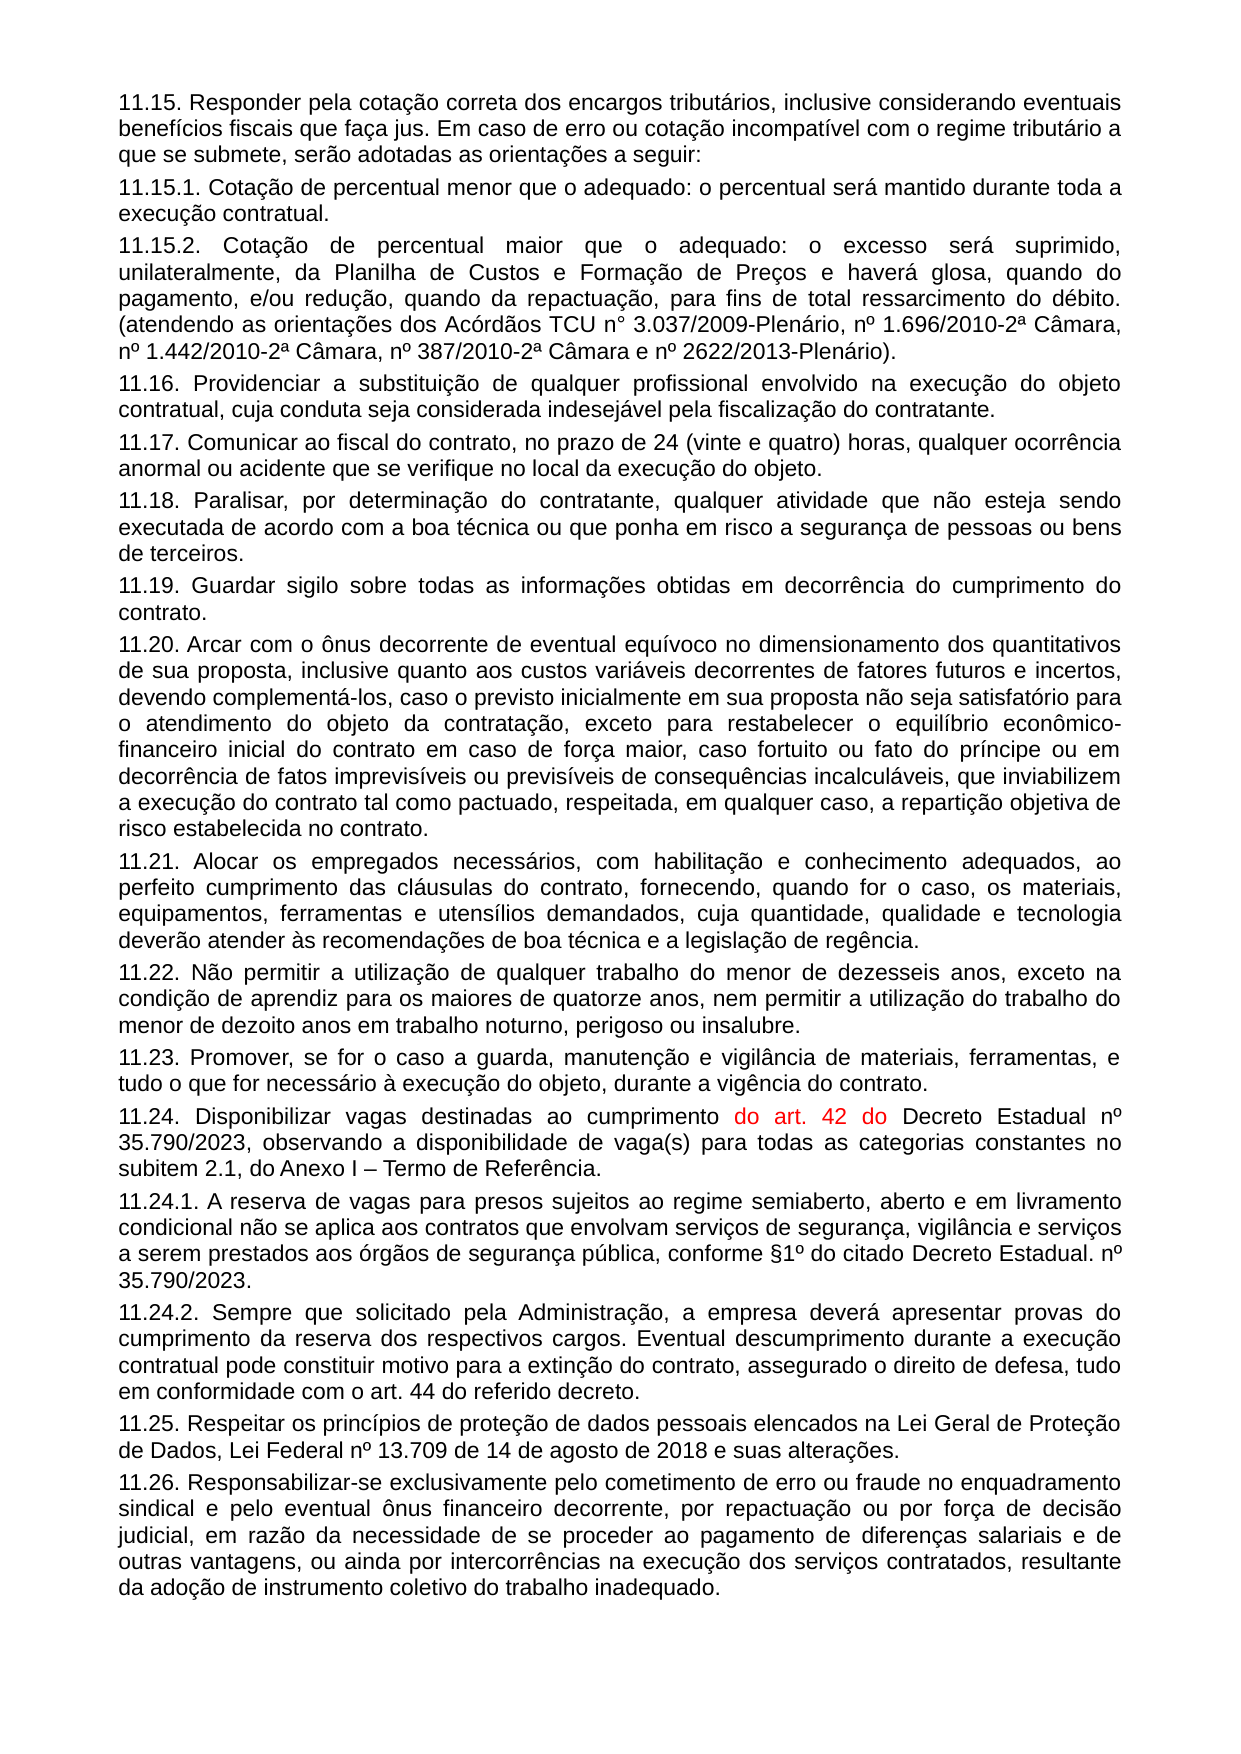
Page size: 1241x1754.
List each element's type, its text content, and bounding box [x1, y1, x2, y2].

text 11.15. Responder pela cotação correta dos encargos tributários, inclusive considerando eventuais benefícios fiscais que faça jus. Em caso de erro ou cotação incompatível com o regime tributário a que se submete, serão adotadas as orientações a seguir: [118, 88, 1122, 168]
text 11.23. Promover, se for o caso a guarda, manutenção e vigilância de materiais, ferramentas, e tudo o que for necessário à execução do objeto, durante a vigência do contrato. [118, 1044, 1122, 1097]
text 11.26. Responsabilizar-se exclusivamente pelo cometimento de erro ou fraude no enquadramento sindical e pelo eventual ônus financeiro decorrente, por repactuação ou por força de decisão judicial, em razão da necessidade de se proceder ao pagamento de diferenças salariais e de outras vantagens, ou ainda por intercorrências na execução dos serviços contratados, resultante da adoção de instrumento coletivo do trabalho inadequado. [118, 1469, 1122, 1601]
text 11.24.2. Sempre que solicitado pela Administração, a empresa deverá apresentar provas do cumprimento da reserva dos respectivos cargos. Eventual descumprimento durante a execução contratual pode constituir motivo para a extinção do contrato, assegurado o direito de defesa, tudo em conformidade com o art. 44 do referido decreto. [118, 1299, 1122, 1404]
text 11.15.1. Cotação de percentual menor que o adequado: o percentual será mantido durante toda a execução contratual. [118, 173, 1122, 226]
text 11.16. Providenciar a substituição de qualquer profissional envolvido na execução do objeto contratual, cuja conduta seja considerada indesejável pela fiscalização do contratante. [118, 370, 1122, 423]
text 11.22. Não permitir a utilização de qualquer trabalho do menor de dezesseis anos, exceto na condição de aprendiz para os maiores de quatorze anos, nem permitir a utilização do trabalho do menor de dezoito anos em trabalho noturno, perigoso ou insalubre. [118, 959, 1122, 1038]
text 11.18. Paralisar, por determinação do contratante, qualquer atividade que não esteja sendo executada de acordo com a boa técnica ou que ponha em risco a segurança de pessoas ou bens de terceiros. [118, 487, 1122, 566]
text 11.21. Alocar os empregados necessários, com habilitação e conhecimento adequados, ao perfeito cumprimento das cláusulas do contrato, fornecendo, quando for o caso, os materiais, equipamentos, ferramentas e utensílios demandados, cuja quantidade, qualidade e tecnologia deverão atender às recomendações de boa técnica e a legislação de regência. [118, 848, 1122, 953]
text 11.15.2. Cotação de percentual maior que o adequado: o excesso será suprimido, unilateralmente, da Planilha de Custos e Formação de Preços e haverá glosa, quando do pagamento, e/ou redução, quando da repactuação, para fins de total ressarcimento do débito. (atendendo as orientações dos Acórdãos TCU n° 3.037/2009-Plenário, nº 1.696/2010-2ª Câmara, nº 1.442/2010-2ª Câmara, nº 387/2010-2ª Câmara e nº 2622/2013-Plenário). [118, 232, 1122, 364]
text 11.25. Respeitar os princípios de proteção de dados pessoais elencados na Lei Geral de Proteção de Dados, Lei Federal nº 13.709 de 14 de agosto de 2018 e suas alterações. [118, 1410, 1122, 1463]
text 11.19. Guardar sigilo sobre todas as informações obtidas em decorrência do cumprimento do contrato. [118, 572, 1122, 625]
text 11.24. Disponibilizar vagas destinadas ao cumprimento do art. 42 do Decreto Estadual nº 35.790/2023, observando a disponibilidade de vaga(s) para todas as categorias constantes no subitem 2.1, do Anexo I – Termo de Referência. [118, 1103, 1122, 1182]
text 11.20. Arcar com o ônus decorrente de eventual equívoco no dimensionamento dos quantitativos de sua proposta, inclusive quanto aos custos variáveis decorrentes de fatores futuros e incertos, devendo complementá-los, caso o previsto inicialmente em sua proposta não seja satisfatório para o atendimento do objeto da contratação, exceto para restabelecer o equilíbrio econômico-financeiro inicial do contrato em caso de força maior, caso fortuito ou fato do príncipe ou em decorrência de fatos imprevisíveis ou previsíveis de consequências incalculáveis, que inviabilizem a execução do contrato tal como pactuado, respeitada, em qualquer caso, a repartição objetiva de risco estabelecida no contrato. [118, 631, 1122, 842]
text 11.17. Comunicar ao fiscal do contrato, no prazo de 24 (vinte e quatro) horas, qualquer ocorrência anormal ou acidente que se verifique no local da execução do objeto. [118, 428, 1122, 481]
text 11.24.1. A reserva de vagas para presos sujeitos ao regime semiaberto, aberto e em livramento condicional não se aplica aos contratos que envolvam serviços de segurança, vigilância e serviços a serem prestados aos órgãos de segurança pública, conforme §1º do citado Decreto Estadual. nº 35.790/2023. [118, 1188, 1122, 1293]
